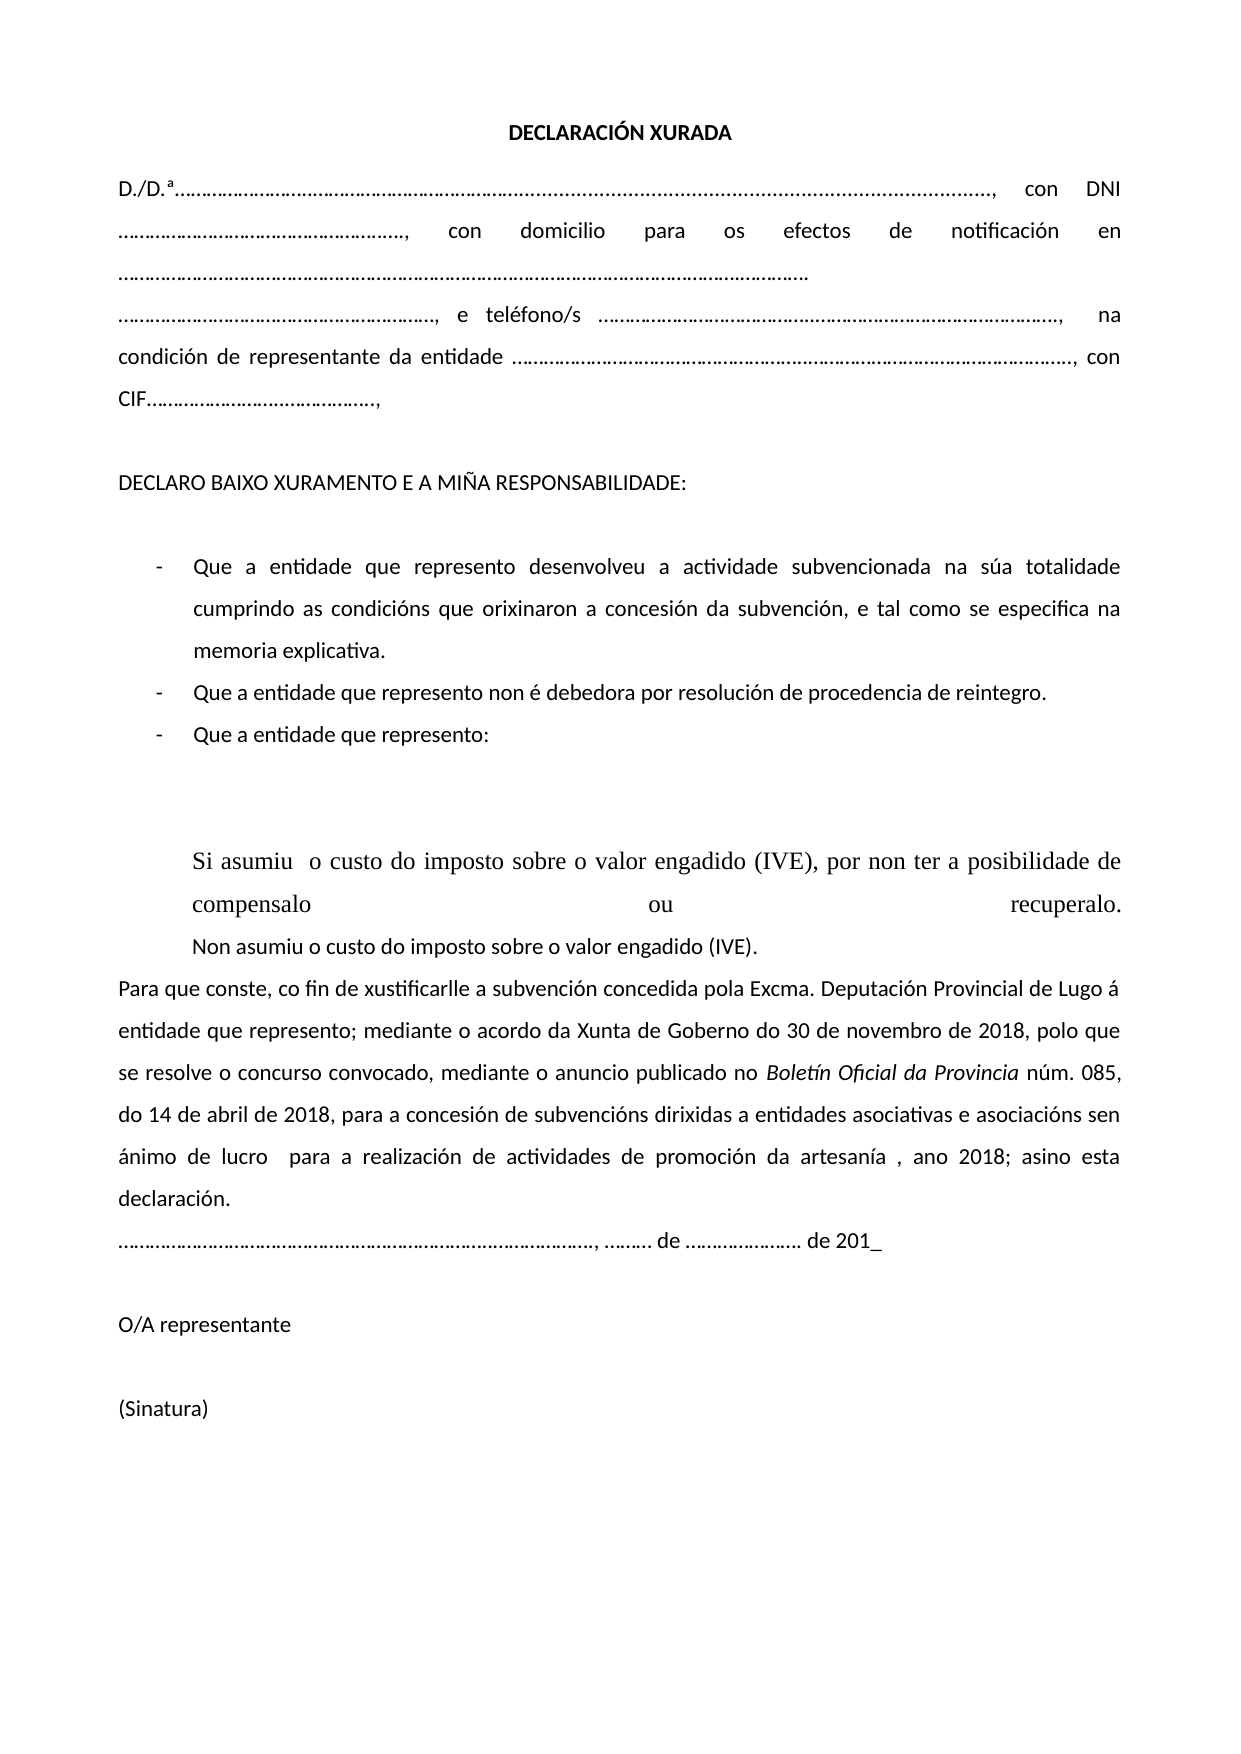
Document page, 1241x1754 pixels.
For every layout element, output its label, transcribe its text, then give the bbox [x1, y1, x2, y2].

list Que a entidade que represento desenvolveu a actividade subvencionada na súa totalidade cumprindo as condicións que orixinaron a concesión da subvención, e tal como se especifica na memoria explicativa. [156, 552, 1122, 664]
text DECLARO BAIXO XURAMENTO E A MIÑA RESPONSABILIDADE: [118, 468, 1122, 496]
list Que a entidade que represento: [156, 720, 1122, 748]
text Si asumiu o custo do imposto sobre o valor engadido (IVE), por non ter a posibilidade de compensalo ou recuperalo. Non asumiu o custo do imposto sobre o valor engadido (IVE). [192, 804, 1122, 960]
text DECLARACIÓN XURADA [118, 118, 1122, 146]
text O/A representante [118, 1310, 1122, 1338]
text (Sinatura) [118, 1394, 1122, 1422]
text Para que conste, co fin de xustificarlle a subvención concedida pola Excma. Deputación Provincial de Lugo á entidade que represento; mediante o acordo da Xunta de Goberno do 30 de novembro de 2018, polo que se resolve o concurso convocado, mediante o anuncio publicado no Boletín Oficial da Provincia núm. 085, do 14 de abril de 2018, para a concesión de subvencións dirixidas a entidades asociativas e asociacións sen ánimo de lucro para a realización de actividades de promoción da artesanía , ano 2018; asino esta declaración. [118, 974, 1122, 1212]
list Que a entidade que represento non é debedora por resolución de procedencia de reintegro. [156, 678, 1122, 706]
text ……………………………………………………………..………………., ……… de …………………. de 201_ [118, 1226, 1122, 1254]
text D./D.ª……………………..………………………………….................................................................................., con DNI …………………………………………..…., con domicilio para os efectos de notificación en ……………………………………………………………………………………………………….………….……………………………………………………, e teléfono/s …………………………………..………………………………………., na condición de representante da entidade ………………………………………………..………………………………………….., con CIF……………………..…………….., [118, 174, 1122, 412]
